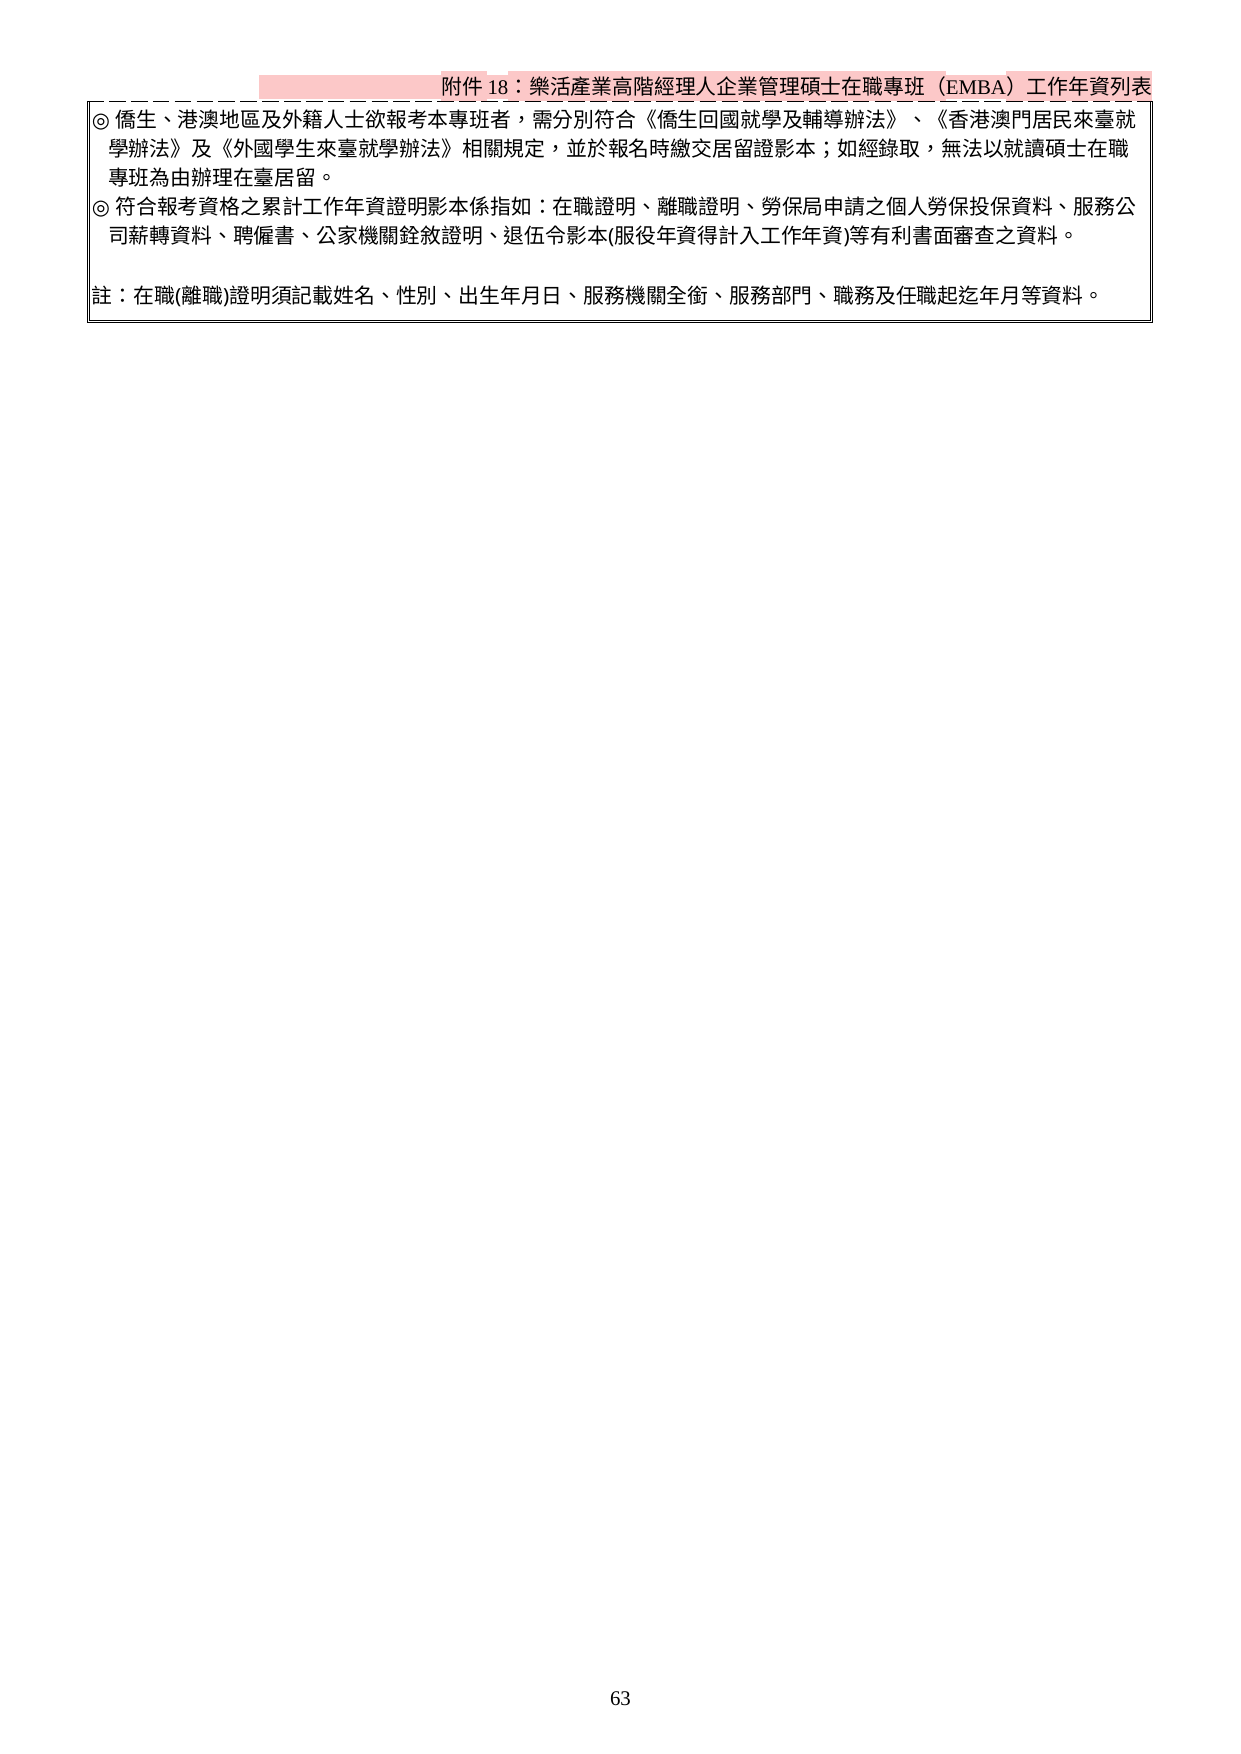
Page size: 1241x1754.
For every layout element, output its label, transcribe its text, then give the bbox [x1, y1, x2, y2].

table_cell ◎ 僑生、港澳地區及外籍人士欲報考本專班者，需分別符合《僑生回國就學及輔導辦法》、《香港澳門居民來臺就 學辦法》及《外國學生來臺就學辦法》相關規定，並於報名時繳交居留證影本；如經錄取，無法以就讀碩士在職 專班為由辦理在臺居留。 ◎ 符合報考資格之累計工作年資證明影本係指如：在職證明、離職證明、勞保局申請之個人勞保投保資料、服務公 司薪轉資料、聘僱書、公家機關銓敘證明、退伍令影本(服役年資得計入工作年資)等有利書面審查之資料。 註：在職(離職)證明須記載姓名、性別、出生年月日、服務機關全銜、服務部門、職務及任職起迄年月等資料。 [90, 101, 1150, 319]
